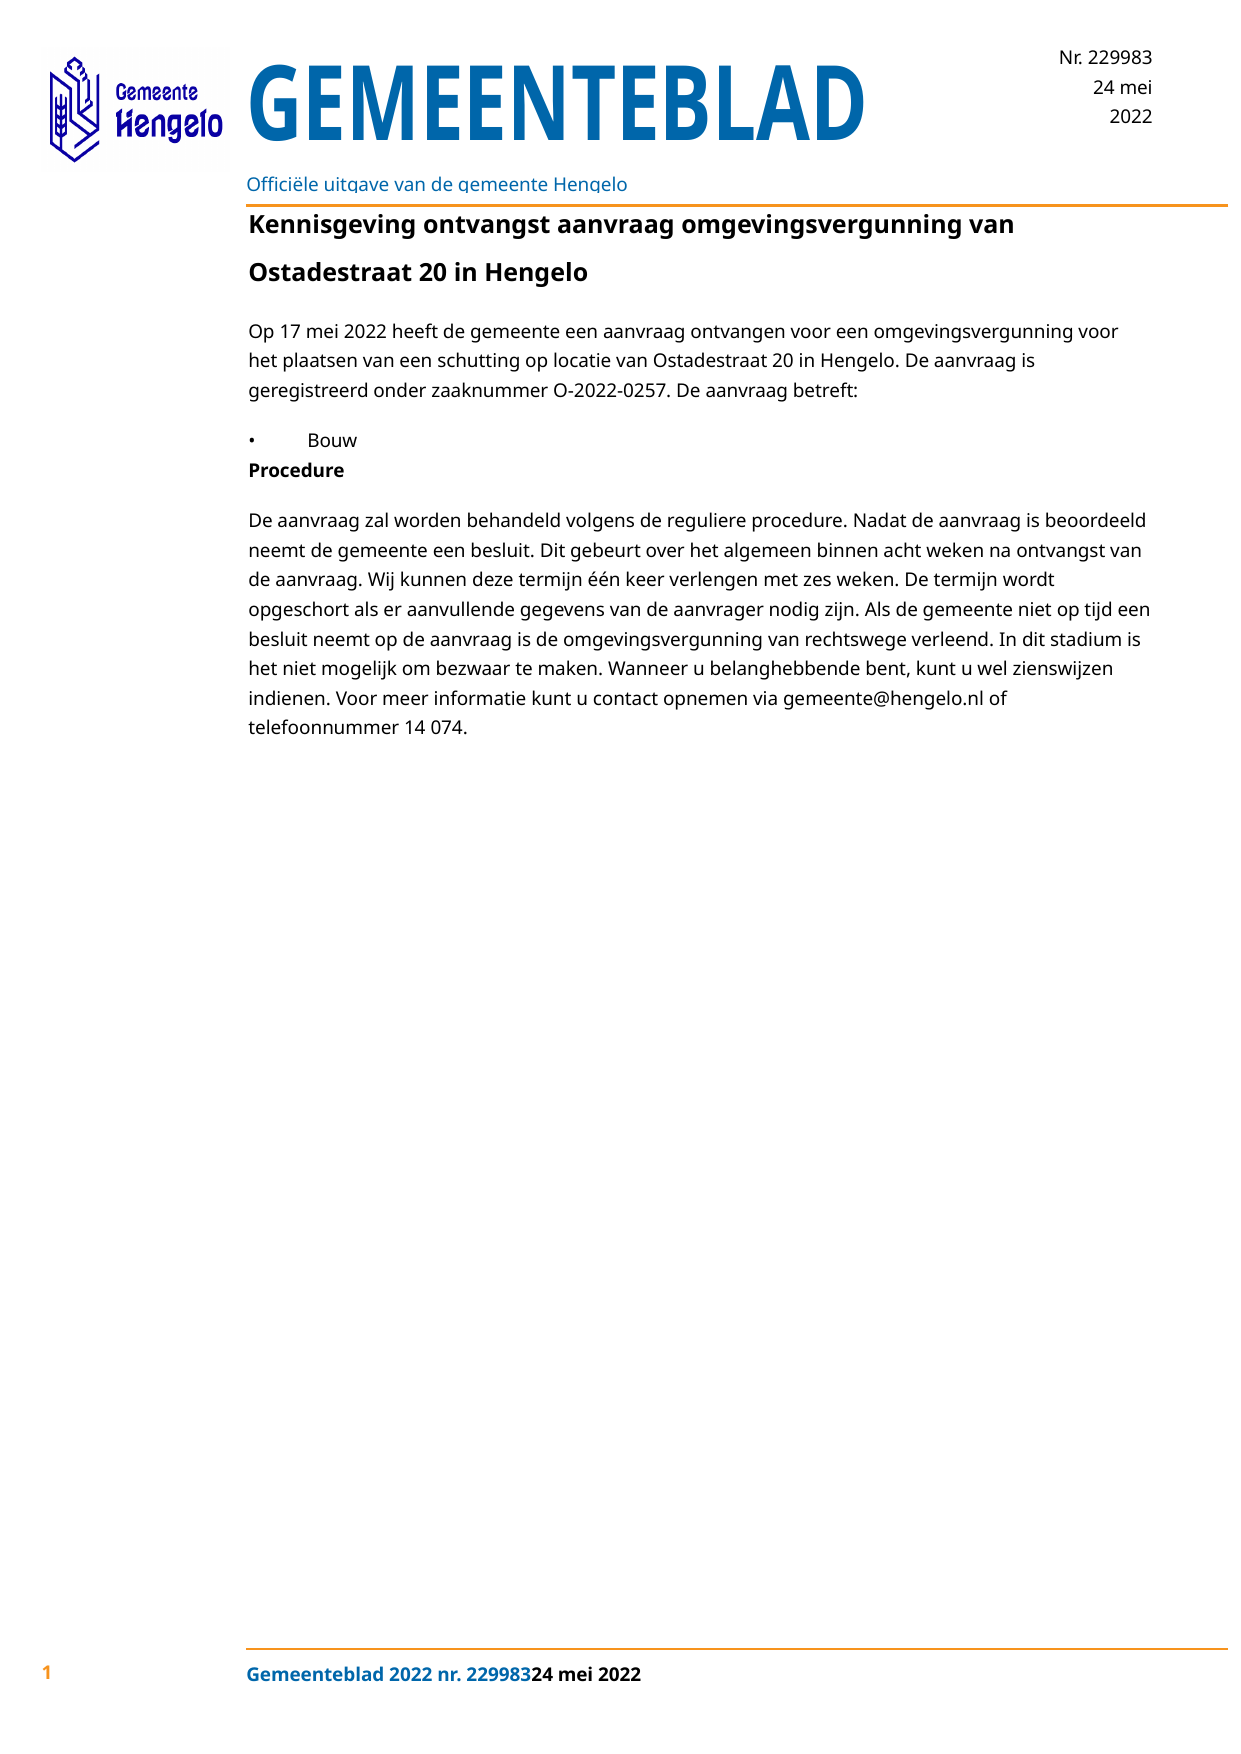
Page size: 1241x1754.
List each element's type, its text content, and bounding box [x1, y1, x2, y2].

text Op 17 mei 2022 heeft de gemeente een aanvraag ontvangen voor een omgevingsvergunning voor het plaatsen van een schutting op locatie van Ostadestraat 20 in Hengelo. De aanvraag is geregistreerd onder zaaknummer O-2022-0257. De aanvraag betreft: [248, 318, 1152, 403]
text Kennisgeving ontvangst aanvraag omgevingsvergunning van Ostadestraat 20 in Hengelo [248, 207, 1152, 288]
text Procedure [248, 457, 1152, 483]
text De aanvraag zal worden behandeld volgens de reguliere procedure. Nadat de aanvraag is beoordeeld neemt de gemeente een besluit. Dit gebeurt over het algemeen binnen acht weken na ontvangst van de aanvraag. Wij kunnen deze termijn één keer verlengen met zes weken. De termijn wordt opgeschort als er aanvullende gegevens van de aanvrager nodig zijn. Als de gemeente niet op tijd een besluit neemt op de aanvraag is de omgevingsvergunning van rechtswege verleend. In dit stadium is het niet mogelijk om bezwaar te maken. Wanneer u belanghebbende bent, kunt u wel zienswijzen indienen. Voor meer informatie kunt u contact opnemen via gemeente@hengelo.nl of telefoonnummer 14 074. [248, 507, 1152, 740]
picture [41, 47, 231, 172]
list Bouw [248, 427, 1152, 453]
